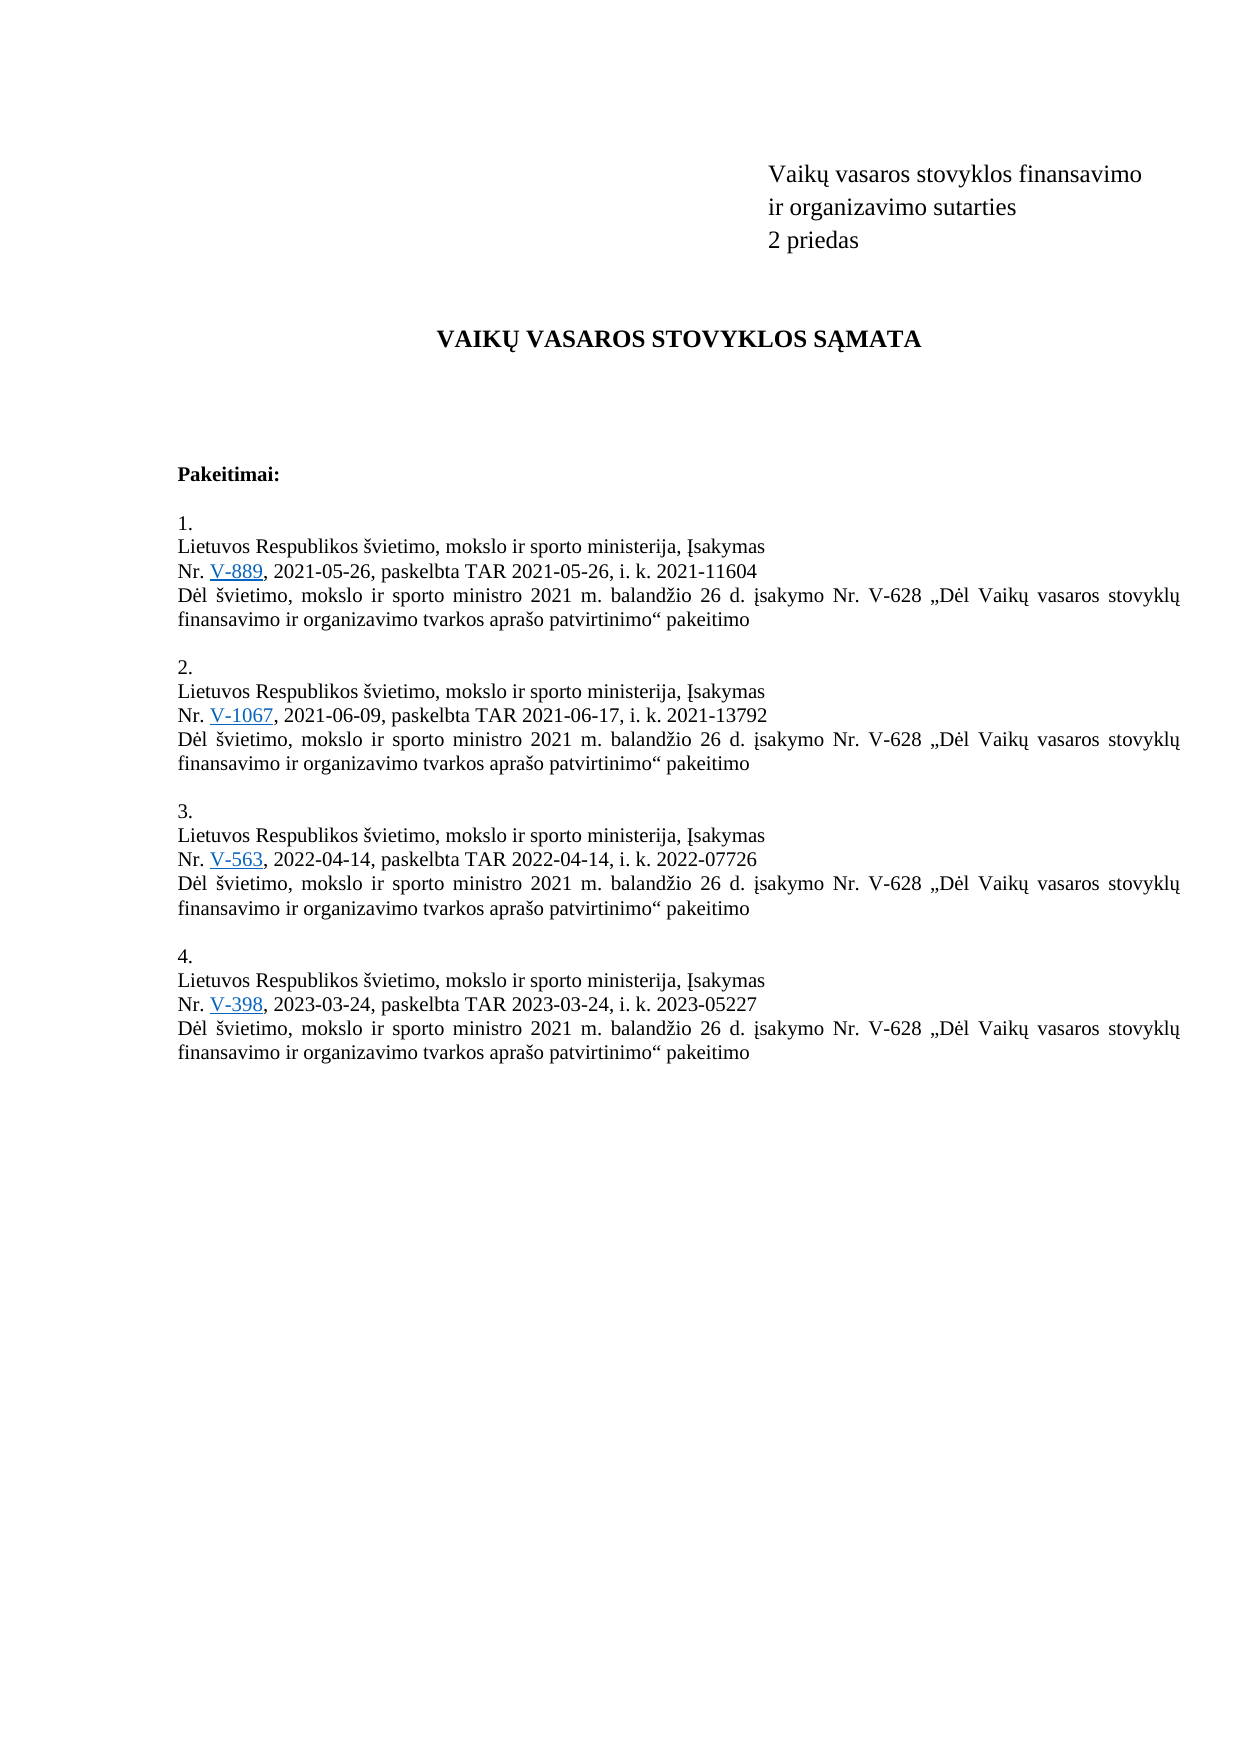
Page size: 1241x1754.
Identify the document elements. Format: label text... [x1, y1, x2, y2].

text Nr. V-563, 2022-04-14, paskelbta TAR 2022-04-14, i. k. 2022-07726 [177, 847, 1181, 871]
text Dėl švietimo, mokslo ir sporto ministro 2021 m. balandžio 26 d. įsakymo Nr. V-628 „Dėl Vaikų vasaros stovyklų finansavimo ir organizavimo tvarkos aprašo patvirtinimo“ pakeitimo [177, 727, 1181, 775]
text Pakeitimai: [177, 462, 1181, 486]
text Lietuvos Respublikos švietimo, mokslo ir sporto ministerija, Įsakymas [177, 679, 1181, 703]
text ir organizavimo sutarties [177, 192, 1181, 221]
text Dėl švietimo, mokslo ir sporto ministro 2021 m. balandžio 26 d. įsakymo Nr. V-628 „Dėl Vaikų vasaros stovyklų finansavimo ir organizavimo tvarkos aprašo patvirtinimo“ pakeitimo [177, 871, 1181, 919]
text VAIKŲ VASAROS STOVYKLOS SĄMATA [177, 324, 1181, 353]
text Lietuvos Respublikos švietimo, mokslo ir sporto ministerija, Įsakymas [177, 534, 1181, 558]
text Dėl švietimo, mokslo ir sporto ministro 2021 m. balandžio 26 d. įsakymo Nr. V-628 „Dėl Vaikų vasaros stovyklų finansavimo ir organizavimo tvarkos aprašo patvirtinimo“ pakeitimo [177, 1016, 1181, 1064]
text 3. [177, 799, 1181, 823]
text Nr. V-889, 2021-05-26, paskelbta TAR 2021-05-26, i. k. 2021-11604 [177, 558, 1181, 583]
text 2 priedas [177, 225, 1181, 254]
text 1. [177, 510, 1181, 534]
text Lietuvos Respublikos švietimo, mokslo ir sporto ministerija, Įsakymas [177, 968, 1181, 992]
text Vaikų vasaros stovyklos finansavimo [177, 159, 1181, 188]
text Nr. V-398, 2023-03-24, paskelbta TAR 2023-03-24, i. k. 2023-05227 [177, 992, 1181, 1016]
text Dėl švietimo, mokslo ir sporto ministro 2021 m. balandžio 26 d. įsakymo Nr. V-628 „Dėl Vaikų vasaros stovyklų finansavimo ir organizavimo tvarkos aprašo patvirtinimo“ pakeitimo [177, 583, 1181, 631]
text 4. [177, 943, 1181, 968]
text Lietuvos Respublikos švietimo, mokslo ir sporto ministerija, Įsakymas [177, 823, 1181, 847]
text Nr. V-1067, 2021-06-09, paskelbta TAR 2021-06-17, i. k. 2021-13792 [177, 703, 1181, 727]
text 2. [177, 655, 1181, 679]
